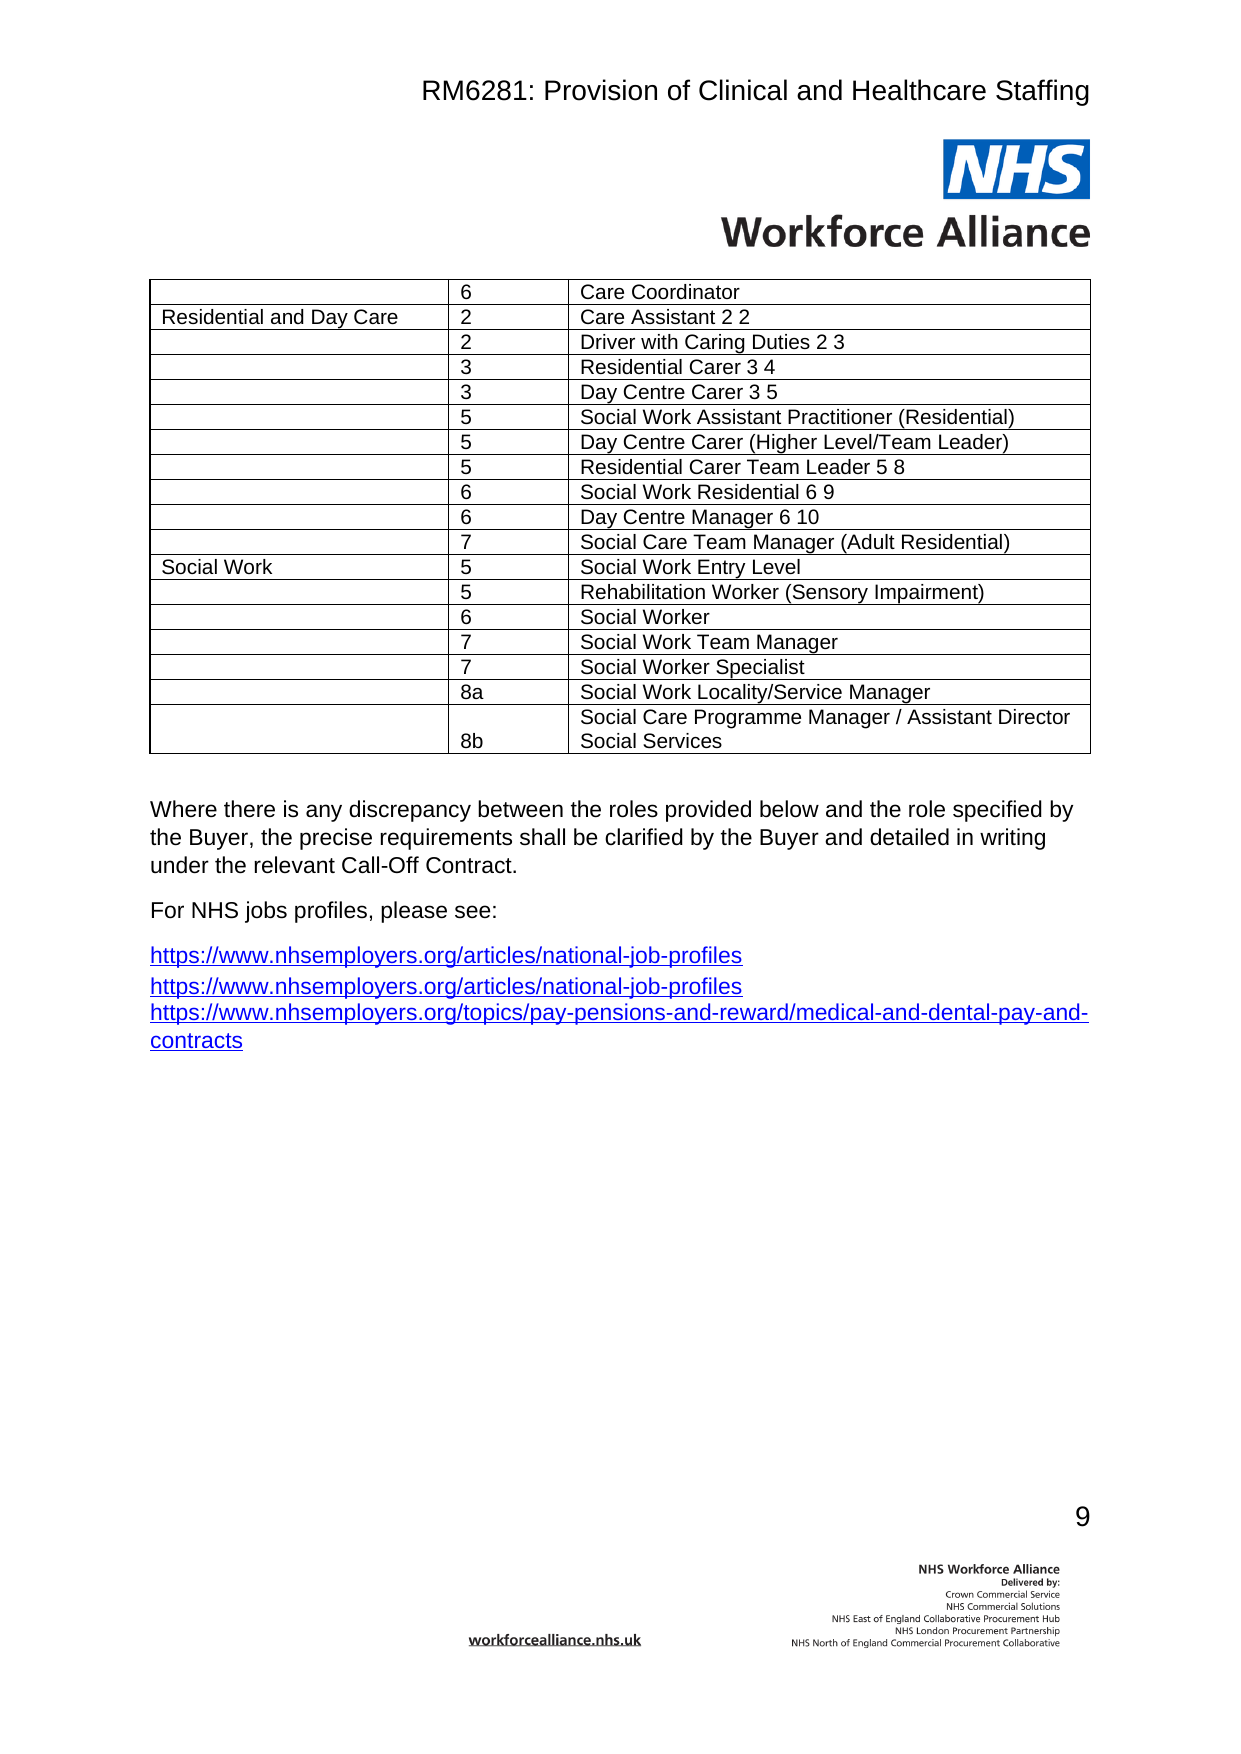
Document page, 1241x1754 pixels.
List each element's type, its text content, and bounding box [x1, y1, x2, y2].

table_cell [151, 505, 448, 529]
table_cell [151, 630, 448, 654]
table_cell [151, 380, 448, 404]
table_cell [151, 330, 448, 354]
table_cell 2 [449, 305, 568, 329]
table_cell Social Work Locality/Service Manager [569, 680, 1090, 704]
table_cell 7 [449, 630, 568, 654]
text https://www.nhsemployers.org/topics/pay-pensions-and-reward/medical-and-dental-pay-and-contracts [150, 999, 1090, 1054]
table_cell Rehabilitation Worker (Sensory Impairment) [569, 580, 1090, 604]
table_cell [151, 430, 448, 454]
table_cell 2 [449, 330, 568, 354]
table_cell 6 [449, 605, 568, 629]
table_cell 6 [449, 480, 568, 504]
table_cell [151, 705, 448, 753]
table_cell Residential Carer 3 4 [569, 355, 1090, 379]
table_cell Residential and Day Care [151, 305, 448, 329]
table_cell Social Work Entry Level [569, 555, 1090, 579]
table_cell 7 [449, 530, 568, 554]
table_cell 6 [449, 280, 568, 304]
table_cell [151, 280, 448, 304]
table_cell 7 [449, 655, 568, 679]
table_cell 3 [449, 380, 568, 404]
text https://www.nhsemployers.org/articles/national-job-profiles [150, 942, 1090, 968]
table_cell Residential Carer Team Leader 5 8 [569, 455, 1090, 479]
table_cell [151, 455, 448, 479]
table_cell Day Centre Manager 6 10 [569, 505, 1090, 529]
table_cell Care Assistant 2 2 [569, 305, 1090, 329]
table_cell Care Coordinator [569, 280, 1090, 304]
table_cell Social Worker Specialist [569, 655, 1090, 679]
table_cell [151, 530, 448, 554]
text https://www.nhsemployers.org/articles/national-job-profiles [150, 973, 1090, 999]
table_cell 5 [449, 405, 568, 429]
text For NHS jobs profiles, please see: [150, 897, 1090, 923]
table_cell Driver with Caring Duties 2 3 [569, 330, 1090, 354]
table_cell Day Centre Carer (Higher Level/Team Leader) [569, 430, 1090, 454]
table_cell [151, 605, 448, 629]
table_cell 5 [449, 455, 568, 479]
table_cell [151, 355, 448, 379]
table_cell 8a [449, 680, 568, 704]
table_cell 8b [449, 705, 568, 753]
table_cell Day Centre Carer 3 5 [569, 380, 1090, 404]
table_cell 6 [449, 505, 568, 529]
table_cell 5 [449, 430, 568, 454]
table_cell Social Work [151, 555, 448, 579]
table_cell Social Work Residential 6 9 [569, 480, 1090, 504]
table_cell 5 [449, 555, 568, 579]
table_cell Social Work Team Manager [569, 630, 1090, 654]
table_cell Social Care Programme Manager / Assistant Director Social Services [569, 705, 1090, 753]
table_cell Social Work Assistant Practitioner (Residential) [569, 405, 1090, 429]
table_cell 5 [449, 580, 568, 604]
table_cell [151, 655, 448, 679]
table_cell [151, 480, 448, 504]
table_cell [151, 580, 448, 604]
table_cell [151, 405, 448, 429]
table_cell Social Worker [569, 605, 1090, 629]
table_cell Social Care Team Manager (Adult Residential) [569, 530, 1090, 554]
text Where there is any discrepancy between the roles provided below and the role specified by the Buyer, the precise requirements shall be clarified by the Buyer and detailed in writing under the relevant Call-Off Contract. [150, 796, 1090, 879]
table_cell 3 [449, 355, 568, 379]
table_cell [151, 680, 448, 704]
